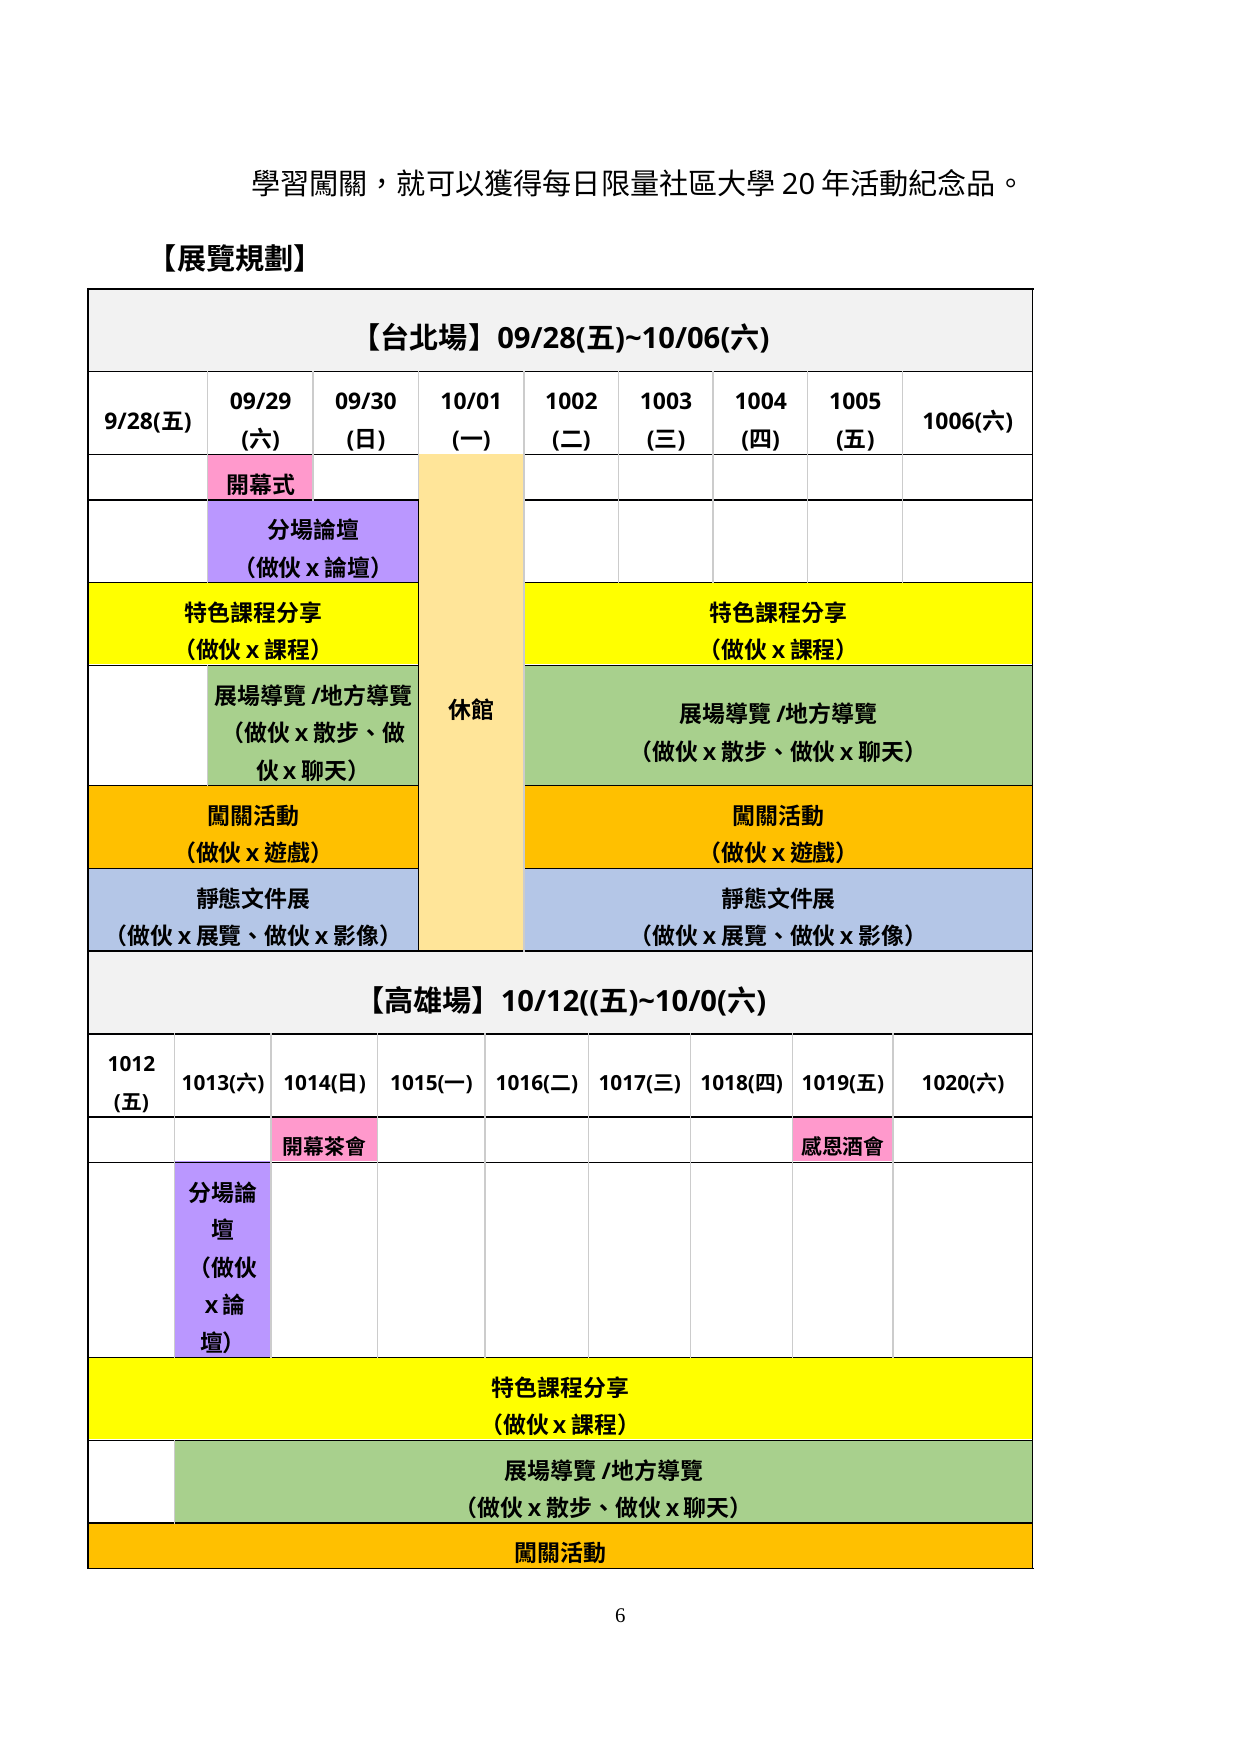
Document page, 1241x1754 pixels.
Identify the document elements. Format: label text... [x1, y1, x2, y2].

table_cell [714, 455, 807, 499]
table_cell 1002(二) [525, 372, 618, 453]
table_cell 1018(四) [691, 1035, 792, 1116]
table_cell [589, 1163, 690, 1357]
table_cell 1005(五) [808, 372, 902, 453]
table_cell 1020(六) [894, 1035, 1032, 1116]
table_cell [314, 455, 418, 499]
table_cell 展場導覽 /地方導覽 （做伙ｘ散步、做伙ｘ聊天） [208, 666, 418, 785]
table_cell 特色課程分享 （做伙ｘ課程） [89, 1358, 1032, 1439]
table_cell [525, 501, 618, 582]
table_cell [589, 1118, 690, 1161]
table_cell [903, 455, 1032, 499]
table_cell 1004(四) [714, 372, 807, 453]
table_cell 靜態文件展 （做伙ｘ展覽、做伙ｘ影像） [525, 869, 1032, 950]
table_cell [486, 1163, 588, 1357]
table_cell 特色課程分享 （做伙ｘ課程） [525, 583, 1032, 664]
table_cell [714, 501, 807, 582]
table_cell 開幕茶會 [272, 1118, 377, 1161]
table_cell [175, 1118, 270, 1161]
table_cell 1003(三) [619, 372, 712, 453]
table_cell 1015(一) [378, 1035, 484, 1116]
table_cell 特色課程分享 （做伙ｘ課程） [89, 583, 418, 664]
table_cell 展場導覽 /地方導覽 （做伙ｘ散步、做伙ｘ聊天） [525, 666, 1032, 785]
list 學習闖關，就可以獲得每日限量社區大學20年活動紀念品。 [250, 138, 1092, 213]
table_cell 闖關活動 （做伙ｘ遊戲） [89, 786, 418, 868]
table_cell 09/29(六) [208, 372, 312, 453]
table_cell [89, 1441, 174, 1522]
table_cell 分場論壇 （做伙ｘ論壇） [208, 501, 418, 582]
table_cell 休館 [419, 454, 523, 950]
table_cell [894, 1118, 1032, 1161]
table_cell [378, 1163, 484, 1357]
table_cell [691, 1118, 792, 1161]
table_cell 1014(日) [272, 1035, 377, 1116]
table_cell 09/30(日) [314, 372, 418, 453]
table_cell [89, 455, 207, 499]
table_cell [903, 501, 1032, 582]
table_cell 10/01(一) [419, 372, 523, 453]
table_cell 感恩酒會 [793, 1118, 892, 1161]
table_cell [793, 1163, 892, 1357]
table_cell [486, 1118, 588, 1161]
table_cell [691, 1163, 792, 1357]
table_cell [272, 1163, 377, 1357]
table_cell [894, 1163, 1032, 1357]
table_cell [525, 455, 618, 499]
table_cell 【高雄場】10/12((五)~10/0(六) [89, 952, 1032, 1033]
table_cell 闖關活動 （做伙ｘ遊戲） [525, 786, 1032, 868]
table_cell 闖關活動 [89, 1524, 1032, 1568]
table_cell 9/28(五) [89, 372, 207, 453]
table_cell 1019(五) [793, 1035, 892, 1116]
table_cell [808, 455, 902, 499]
table_cell [89, 1118, 174, 1161]
table_cell [89, 1163, 174, 1357]
table_cell 1012(五) [89, 1035, 174, 1116]
text 【展覽規劃】 [148, 213, 1092, 288]
table_cell [378, 1118, 484, 1161]
table_cell 開幕式 [208, 455, 312, 499]
table_cell [89, 501, 207, 582]
table_cell 1017(三) [589, 1035, 690, 1116]
table_cell 分場論壇 （做伙ｘ論壇） [175, 1163, 270, 1357]
table_cell 展場導覽 /地方導覽 （做伙ｘ散步、做伙ｘ聊天） [175, 1441, 1032, 1522]
table_cell [808, 501, 902, 582]
table_cell 1013(六) [175, 1035, 270, 1116]
table_cell [619, 501, 712, 582]
table_cell 靜態文件展 （做伙ｘ展覽、做伙ｘ影像） [89, 869, 418, 950]
table_cell 1006(六) [903, 372, 1032, 453]
table_header 【台北場】09/28(五)~10/06(六) [89, 290, 1032, 371]
table_cell [619, 455, 712, 499]
table_cell 1016(二) [486, 1035, 588, 1116]
table_cell [89, 666, 207, 785]
